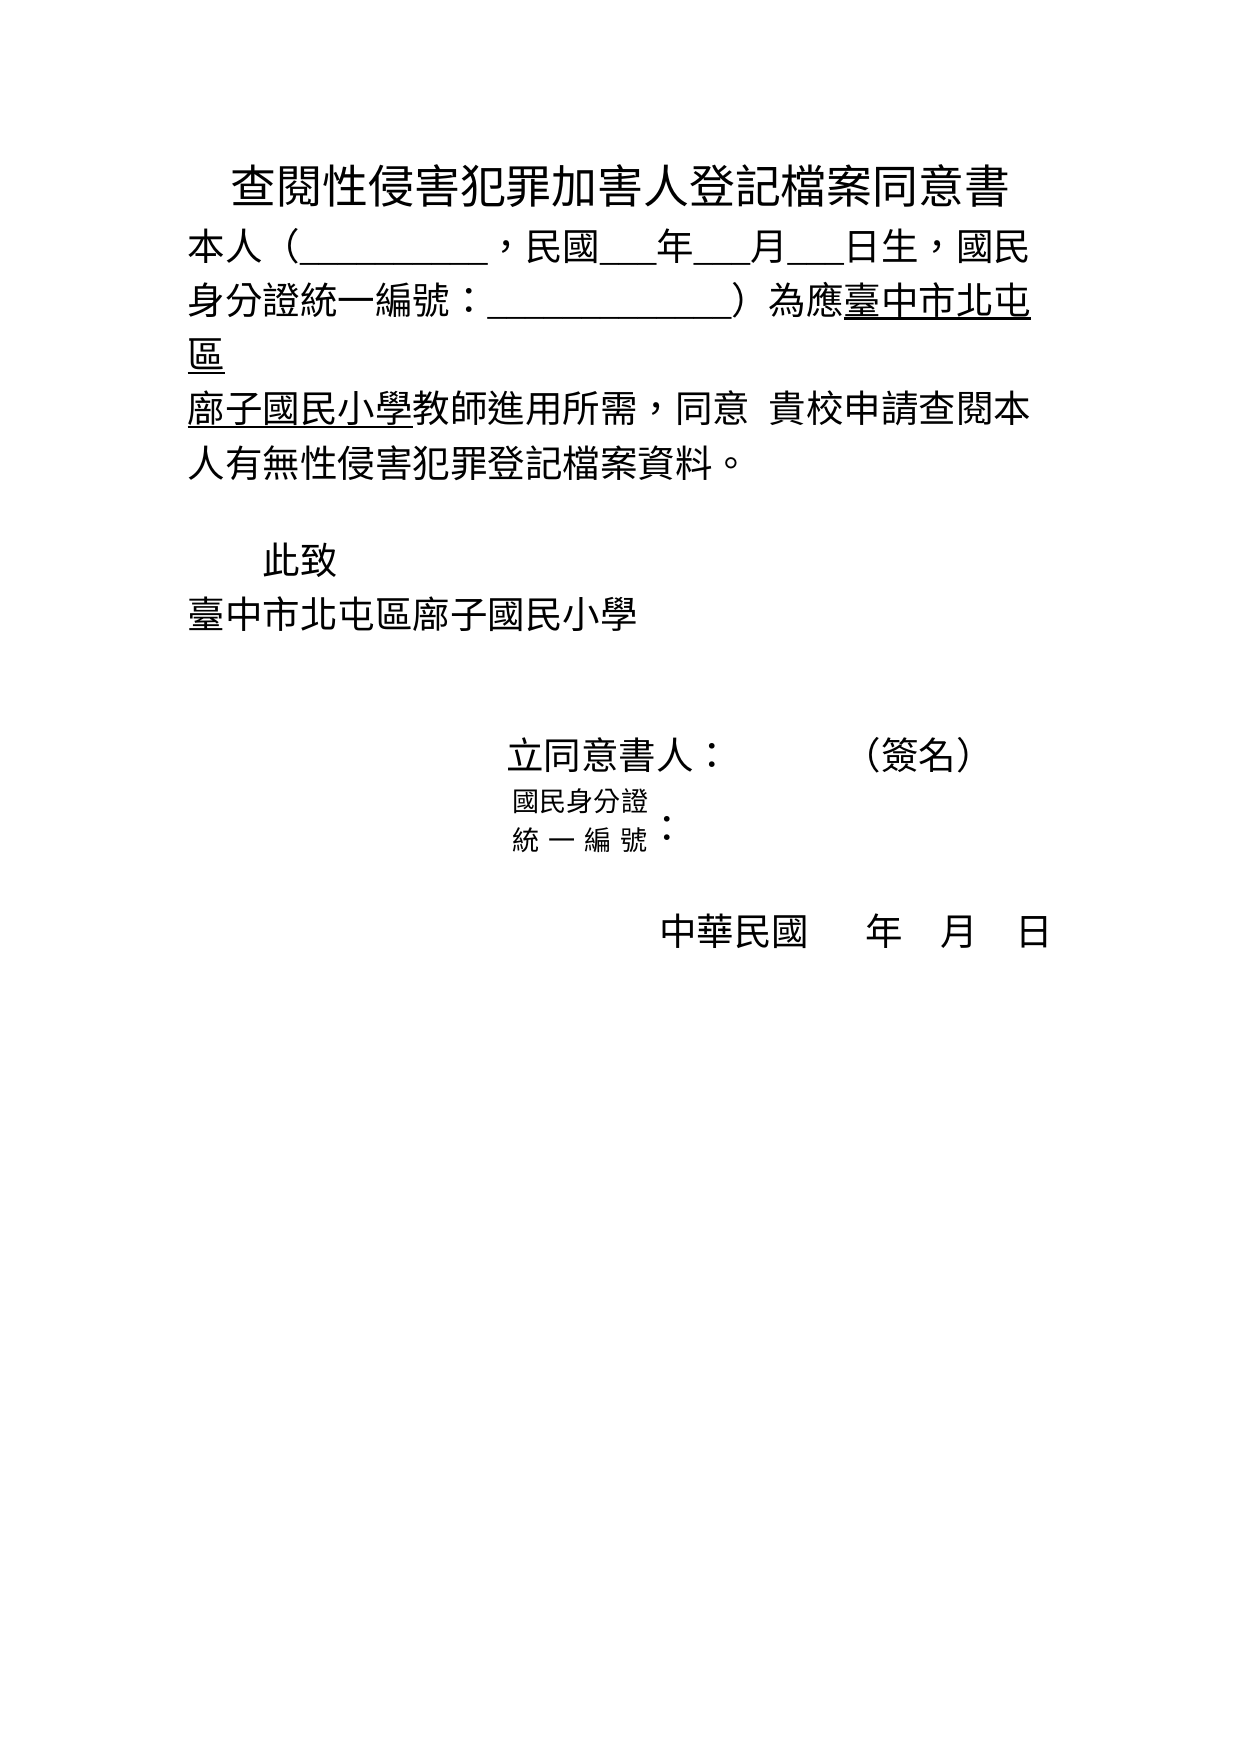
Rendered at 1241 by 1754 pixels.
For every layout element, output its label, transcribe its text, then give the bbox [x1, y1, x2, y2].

text 中華民國 年 月 日 [187, 902, 1053, 956]
text 國民身分證統一編號： [187, 780, 1053, 858]
text 查閱性侵害犯罪加害人登記檔案同意書 [187, 150, 1053, 216]
text 本人（__________，民國___年___月___日生，國民身分證統一編號：_____________）為應臺中市北屯區 [187, 216, 1053, 379]
text 立同意書人： （簽名） [187, 726, 1053, 780]
text 此致 [187, 531, 1053, 585]
text 臺中市北屯區廍子國民小學 [187, 585, 1053, 639]
text 廍子國民小學教師進用所需，同意 貴校申請查閱本人有無性侵害犯罪登記檔案資料。 [187, 379, 1053, 488]
